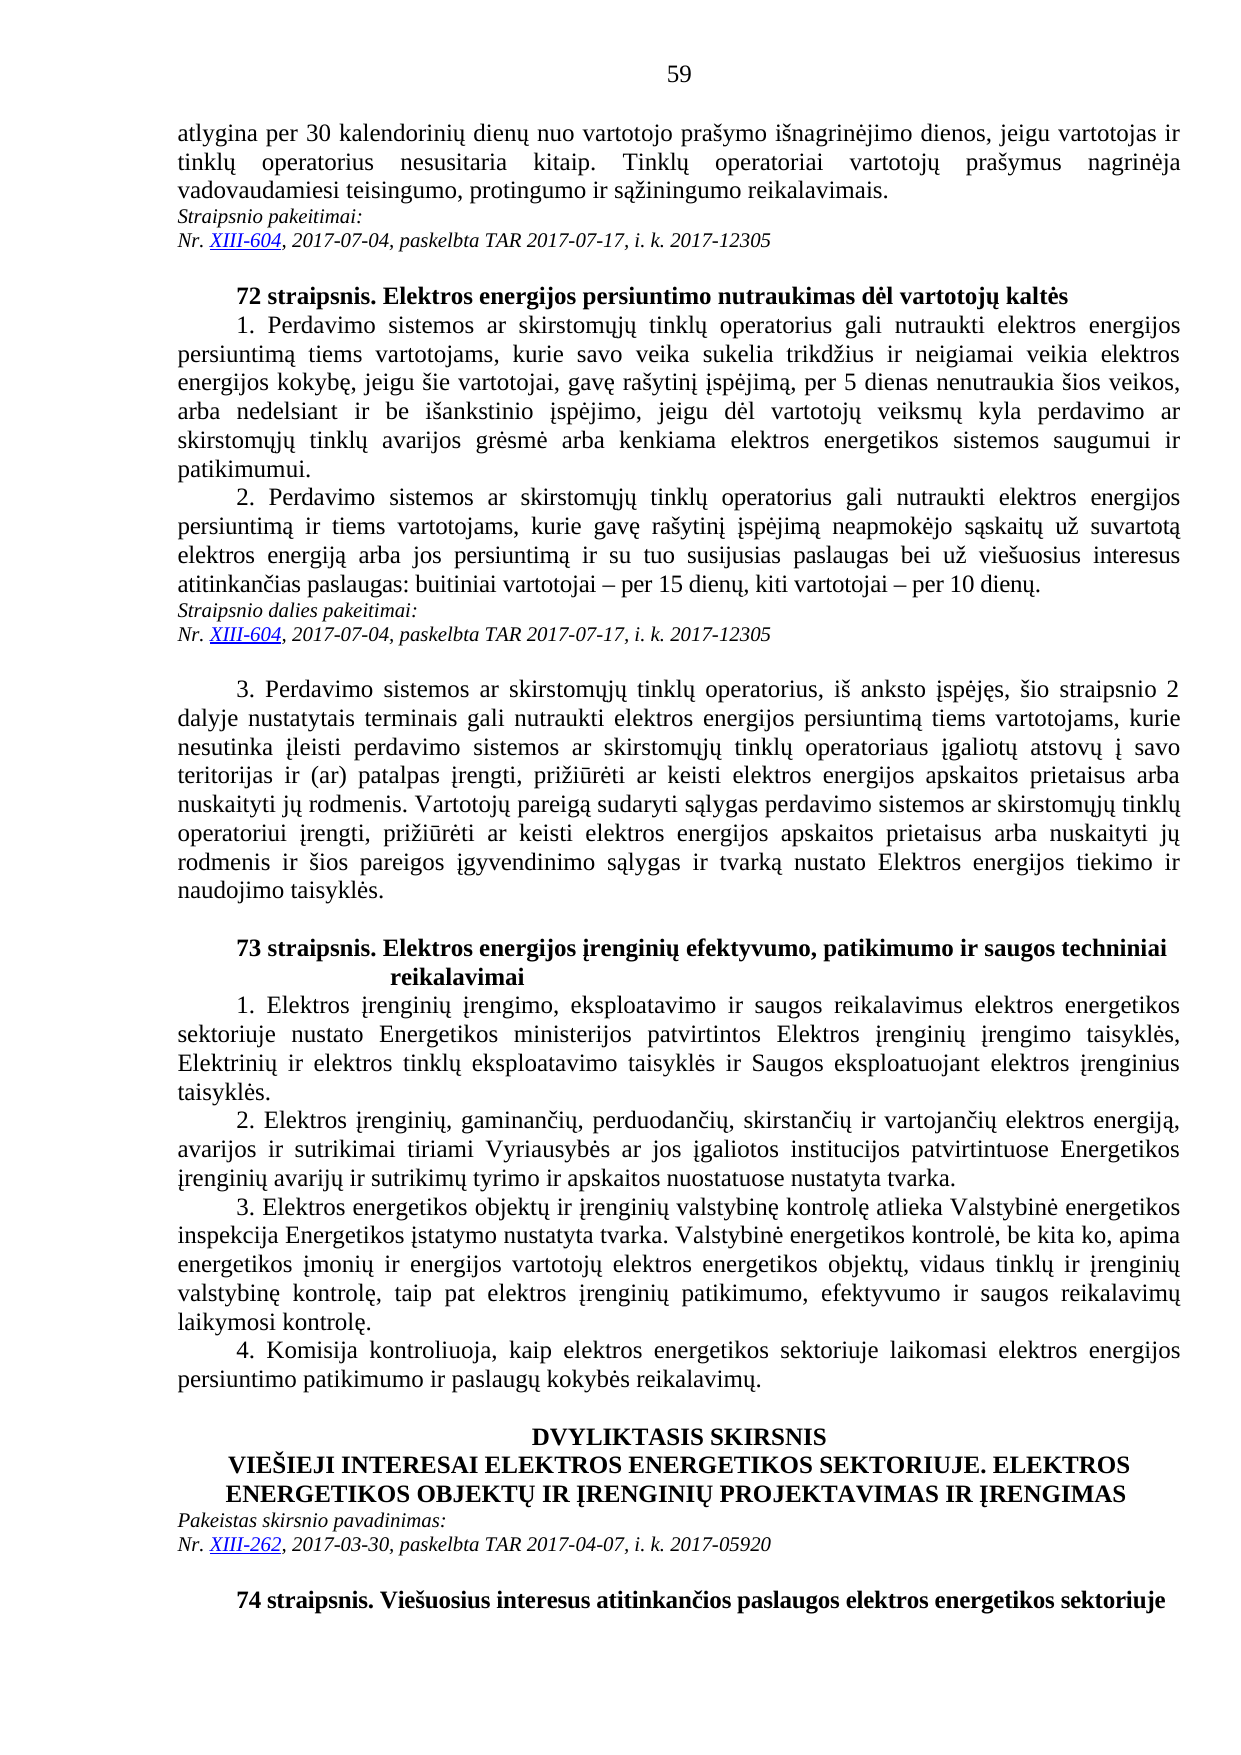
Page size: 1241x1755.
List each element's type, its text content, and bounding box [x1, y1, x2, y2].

text DVYLIKTASIS SKIRSNIS [177, 1422, 1181, 1451]
text Nr. XIII-262, 2017-03-30, paskelbta TAR 2017-04-07, i. k. 2017-05920 [177, 1532, 1181, 1556]
text 3. Perdavimo sistemos ar skirstomųjų tinklų operatorius, iš anksto įspėjęs, šio straipsnio 2 dalyje nustatytais terminais gali nutraukti elektros energijos persiuntimą tiems vartotojams, kurie nesutinka įleisti perdavimo sistemos ar skirstomųjų tinklų operatoriaus įgaliotų atstovų į savo teritorijas ir (ar) patalpas įrengti, prižiūrėti ar keisti elektros energijos apskaitos prietaisus arba nuskaityti jų rodmenis. Vartotojų pareigą sudaryti sąlygas perdavimo sistemos ar skirstomųjų tinklų operatoriui įrengti, prižiūrėti ar keisti elektros energijos apskaitos prietaisus arba nuskaityti jų rodmenis ir šios pareigos įgyvendinimo sąlygas ir tvarką nustato Elektros energijos tiekimo ir naudojimo taisyklės. [177, 674, 1181, 904]
text 1. Perdavimo sistemos ar skirstomųjų tinklų operatorius gali nutraukti elektros energijos persiuntimą tiems vartotojams, kurie savo veika sukelia trikdžius ir neigiamai veikia elektros energijos kokybę, jeigu šie vartotojai, gavę rašytinį įspėjimą, per 5 dienas nenutraukia šios veikos, arba nedelsiant ir be išankstinio įspėjimo, jeigu dėl vartotojų veiksmų kyla perdavimo ar skirstomųjų tinklų avarijos grėsmė arba kenkiama elektros energetikos sistemos saugumui ir patikimumui. [177, 310, 1181, 482]
text VIEŠIEJI INTERESAI ELEKTROS ENERGETIKOS SEKTORIUJE. ELEKTROS ENERGETIKOS OBJEKTŲ IR ĮRENGINIŲ PROJEKTAVIMAS IR ĮRENGIMAS [177, 1451, 1181, 1508]
text 74 straipsnis. Viešuosius interesus atitinkančios paslaugos elektros energetikos sektoriuje [236, 1585, 1181, 1614]
text 2. Perdavimo sistemos ar skirstomųjų tinklų operatorius gali nutraukti elektros energijos persiuntimą ir tiems vartotojams, kurie gavę rašytinį įspėjimą neapmokėjo sąskaitų už suvartotą elektros energiją arba jos persiuntimą ir su tuo susijusias paslaugas bei už viešuosius interesus atitinkančias paslaugas: buitiniai vartotojai – per 15 dienų, kiti vartotojai – per 10 dienų. [177, 482, 1181, 597]
text atlygina per 30 kalendorinių dienų nuo vartotojo prašymo išnagrinėjimo dienos, jeigu vartotojas ir tinklų operatorius nesusitaria kitaip. Tinklų operatoriai vartotojų prašymus nagrinėja vadovaudamiesi teisingumo, protingumo ir sąžiningumo reikalavimais. [177, 118, 1181, 204]
text 72 straipsnis. Elektros energijos persiuntimo nutraukimas dėl vartotojų kaltės [177, 281, 1181, 310]
text Nr. XIII-604, 2017-07-04, paskelbta TAR 2017-07-17, i. k. 2017-12305 [177, 228, 1181, 252]
text Pakeistas skirsnio pavadinimas: [177, 1508, 1181, 1532]
text 2. Elektros įrenginių, gaminančių, perduodančių, skirstančių ir vartojančių elektros energiją, avarijos ir sutrikimai tiriami Vyriausybės ar jos įgaliotos institucijos patvirtintuose Energetikos įrenginių avarijų ir sutrikimų tyrimo ir apskaitos nuostatuose nustatyta tvarka. [177, 1106, 1181, 1192]
text Straipsnio dalies pakeitimai: [177, 597, 1181, 622]
text 1. Elektros įrenginių įrengimo, eksploatavimo ir saugos reikalavimus elektros energetikos sektoriuje nustato Energetikos ministerijos patvirtintos Elektros įrenginių įrengimo taisyklės, Elektrinių ir elektros tinklų eksploatavimo taisyklės ir Saugos eksploatuojant elektros įrenginius taisyklės. [177, 991, 1181, 1106]
text 3. Elektros energetikos objektų ir įrenginių valstybinę kontrolę atlieka Valstybinė energetikos inspekcija Energetikos įstatymo nustatyta tvarka. Valstybinė energetikos kontrolė, be kita ko, apima energetikos įmonių ir energijos vartotojų elektros energetikos objektų, vidaus tinklų ir įrenginių valstybinę kontrolę, taip pat elektros įrenginių patikimumo, efektyvumo ir saugos reikalavimų laikymosi kontrolę. [177, 1192, 1181, 1336]
text 73 straipsnis. Elektros energijos įrenginių efektyvumo, patikimumo ir saugos techniniai reikalavimai [236, 933, 1181, 991]
text Straipsnio pakeitimai: [177, 204, 1181, 228]
text Nr. XIII-604, 2017-07-04, paskelbta TAR 2017-07-17, i. k. 2017-12305 [177, 622, 1181, 646]
text 4. Komisija kontroliuoja, kaip elektros energetikos sektoriuje laikomasi elektros energijos persiuntimo patikimumo ir paslaugų kokybės reikalavimų. [177, 1336, 1181, 1393]
